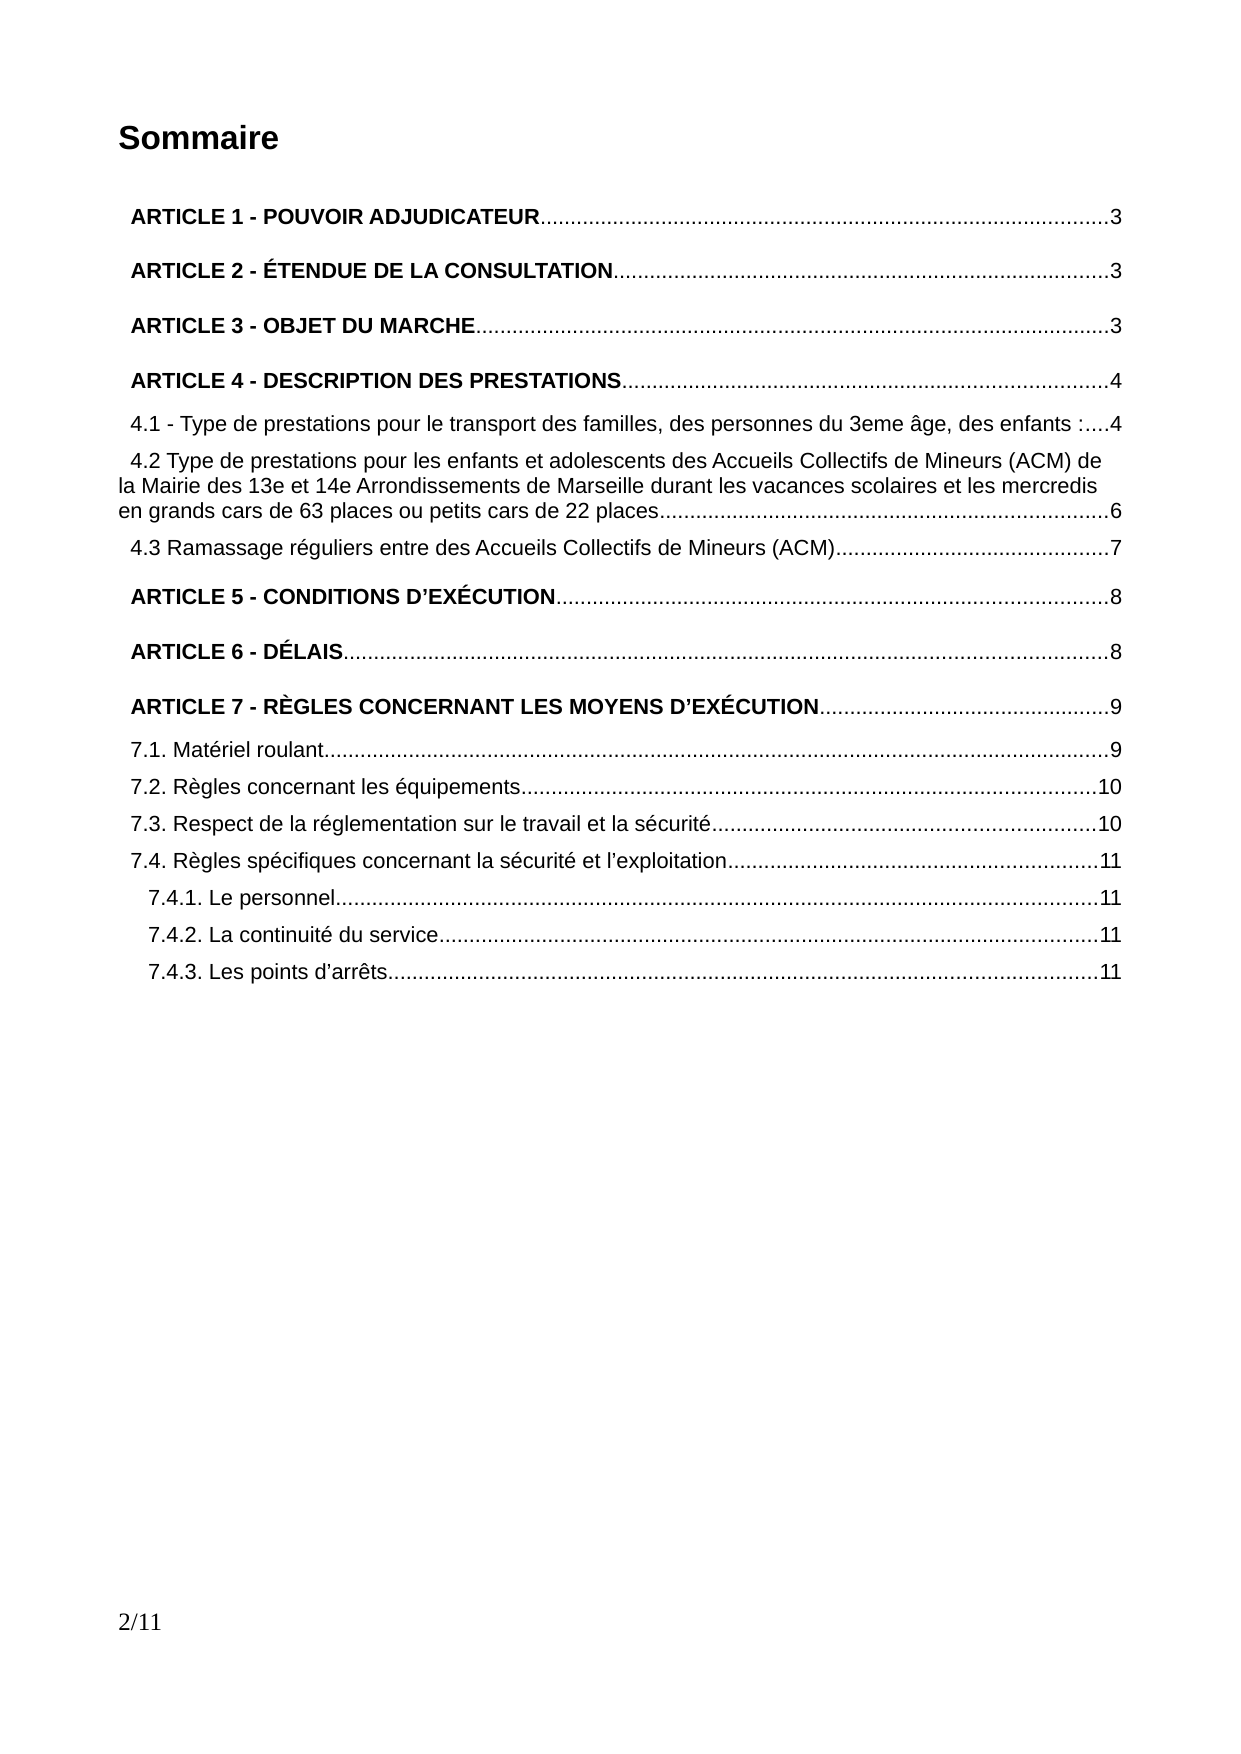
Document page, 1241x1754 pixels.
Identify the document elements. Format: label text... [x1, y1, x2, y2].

text ARTICLE 2 - ÉTENDUE DE LA CONSULTATION 3 [118, 258, 1122, 284]
text 4.2 Type de prestations pour les enfants et adolescents des Accueils Collectifs de Mineurs (ACM) de la Mairie des 13e et 14e Arrondissements de Marseille durant les vacances scolaires et les mercredis en grands cars de 63 places ou petits cars de 22 places 6 [118, 448, 1122, 523]
text 7.4.2. La continuité du service 11 [136, 922, 1122, 947]
text ARTICLE 6 - DÉLAIS 8 [118, 639, 1122, 664]
text 7.4. Règles spécifiques concernant la sécurité et l’exploitation 11 [118, 848, 1122, 873]
text 7.4.1. Le personnel 11 [136, 885, 1122, 910]
text ARTICLE 7 - RÈGLES CONCERNANT LES MOYENS D’EXÉCUTION 9 [118, 693, 1122, 719]
text 7.2. Règles concernant les équipements 10 [118, 773, 1122, 799]
text 7.3. Respect de la réglementation sur le travail et la sécurité 10 [118, 811, 1122, 836]
text ARTICLE 1 - POUVOIR ADJUDICATEUR 3 [118, 204, 1122, 229]
text ARTICLE 3 - OBJET DU MARCHE 3 [118, 313, 1122, 338]
text ARTICLE 4 - DESCRIPTION DES PRESTATIONS 4 [118, 368, 1122, 393]
text 7.1. Matériel roulant 9 [118, 736, 1122, 762]
text 4.3 Ramassage réguliers entre des Accueils Collectifs de Mineurs (ACM) 7 [118, 535, 1122, 561]
text 7.4.3. Les points d’arrêts 11 [136, 959, 1122, 984]
text 4.1 - Type de prestations pour le transport des familles, des personnes du 3eme âge, des enfants : 4 [118, 411, 1122, 436]
text ARTICLE 5 - CONDITIONS D’EXÉCUTION 8 [118, 584, 1122, 609]
subtitle Sommaire [118, 118, 1122, 157]
